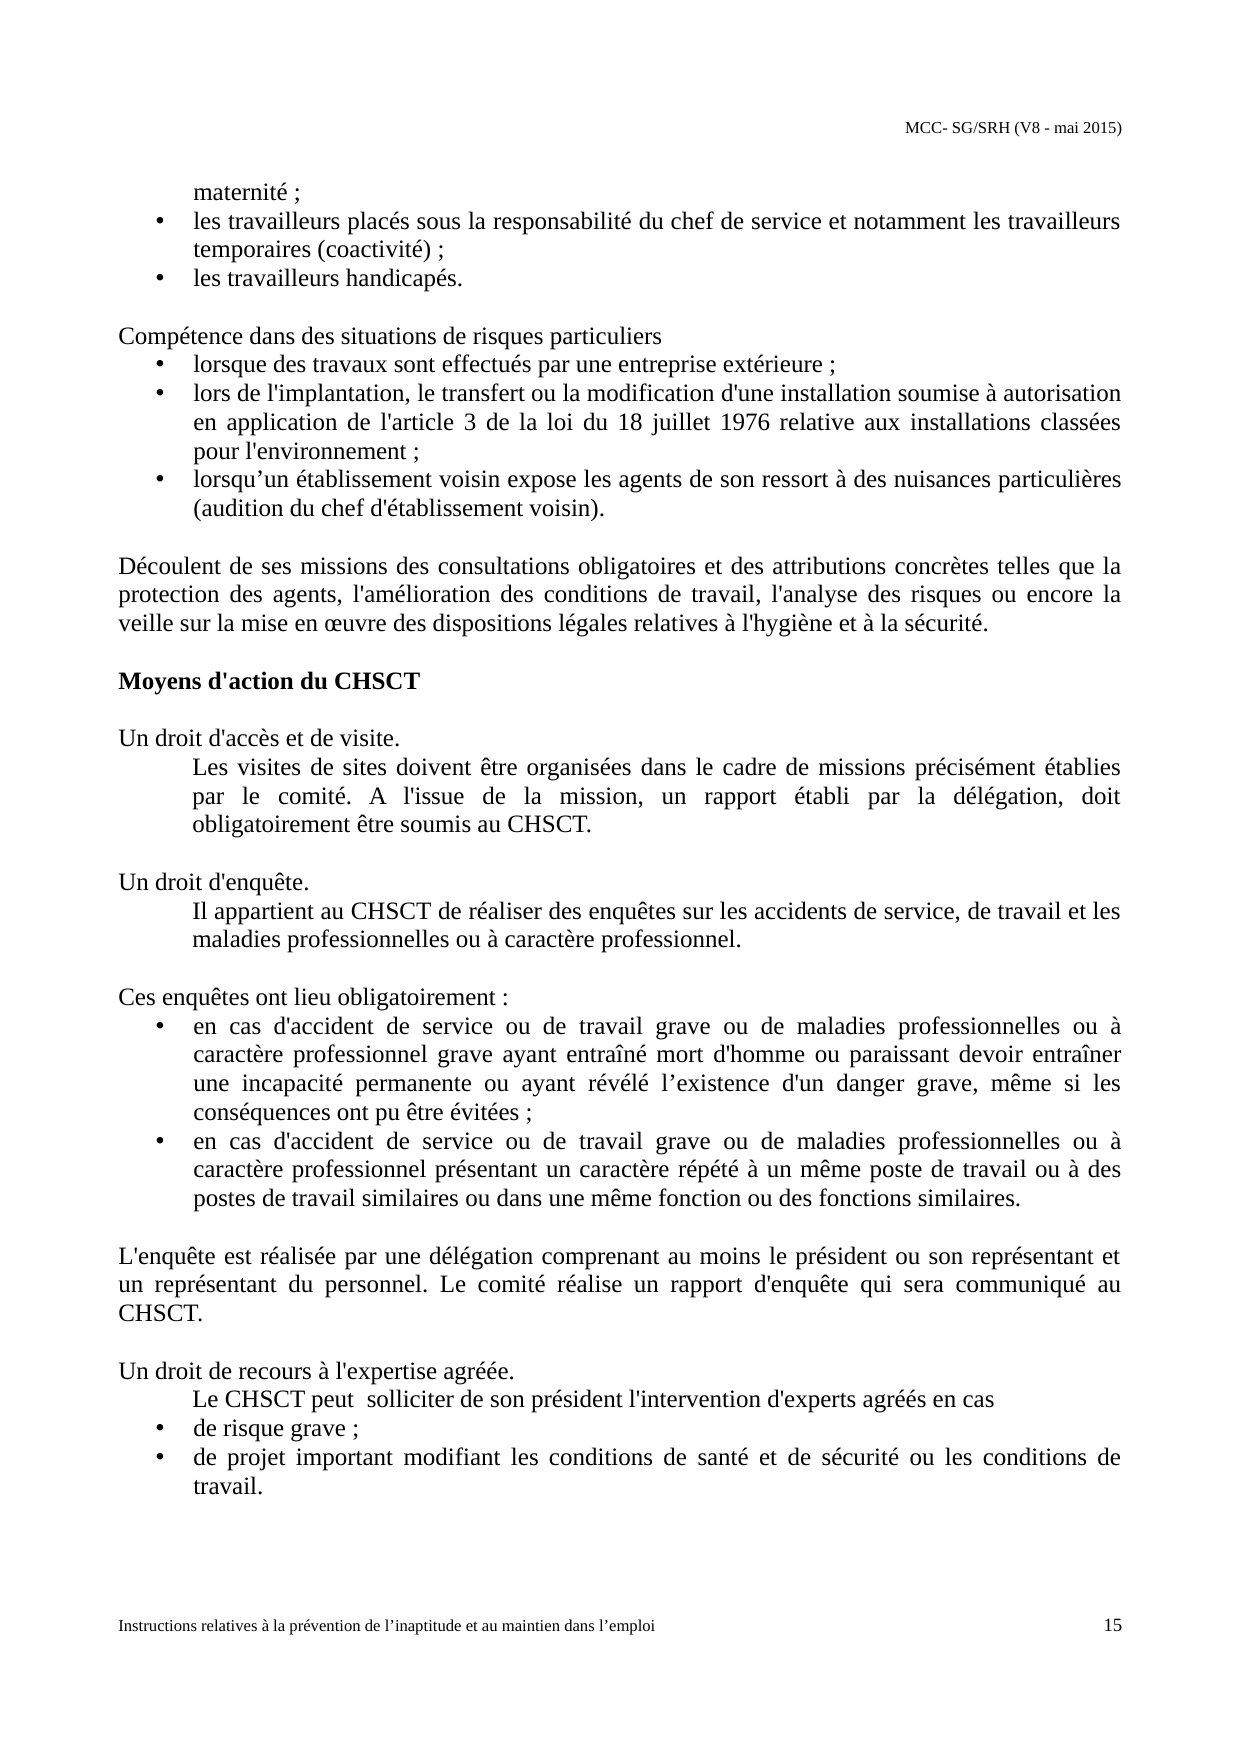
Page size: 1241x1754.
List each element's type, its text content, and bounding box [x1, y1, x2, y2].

list en cas d'accident de service ou de travail grave ou de maladies professionnelles ou à caractère professionnel présentant un caractère répété à un même poste de travail ou à des postes de travail similaires ou dans une même fonction ou des fonctions similaires. [156, 1126, 1122, 1212]
list les travailleurs placés sous la responsabilité du chef de service et notamment les travailleurs temporaires (coactivité) ; [156, 206, 1122, 263]
text Les visites de sites doivent être organisées dans le cadre de missions précisément établies par le comité. A l'issue de la mission, un rapport établi par la délégation, doit obligatoirement être soumis au CHSCT. [192, 752, 1122, 838]
list lorsqu’un établissement voisin expose les agents de son ressort à des nuisances particulières (audition du chef d'établissement voisin). [156, 464, 1122, 522]
list Ces enquêtes ont lieu obligatoirement : [118, 982, 1122, 1011]
text Un droit d'accès et de visite. [118, 723, 1122, 752]
list Découlent de ses missions des consultations obligatoires et des attributions concrètes telles que la protection des agents, l'amélioration des conditions de travail, l'analyse des risques ou encore la veille sur la mise en œuvre des dispositions légales relatives à l'hygiène et à la sécurité. [118, 551, 1122, 637]
list les travailleurs handicapés. [156, 263, 1122, 292]
list Un droit de recours à l'expertise agréée. [118, 1356, 1122, 1384]
list L'enquête est réalisée par une délégation comprenant au moins le président ou son représentant et un représentant du personnel. Le comité réalise un rapport d'enquête qui sera communiqué au CHSCT. [118, 1241, 1122, 1327]
text Moyens d'action du CHSCT [118, 666, 1122, 694]
list de risque grave ; [156, 1413, 1122, 1442]
list lors de l'implantation, le transfert ou la modification d'une installation soumise à autorisation en application de l'article 3 de la loi du 18 juillet 1976 relative aux installations classées pour l'environnement ; [156, 378, 1122, 464]
list Le CHSCT peut solliciter de son président l'intervention d'experts agréés en cas [192, 1384, 1122, 1413]
list lorsque des travaux sont effectués par une entreprise extérieure ; [156, 349, 1122, 378]
list Un droit d'enquête. [118, 867, 1122, 896]
list maternité ; [156, 177, 1122, 206]
list Il appartient au CHSCT de réaliser des enquêtes sur les accidents de service, de travail et les maladies professionnelles ou à caractère professionnel. [192, 896, 1122, 953]
list en cas d'accident de service ou de travail grave ou de maladies professionnelles ou à caractère professionnel grave ayant entraîné mort d'homme ou paraissant devoir entraîner une incapacité permanente ou ayant révélé l’existence d'un danger grave, même si les conséquences ont pu être évitées ; [156, 1011, 1122, 1126]
list Compétence dans des situations de risques particuliers [118, 321, 1122, 349]
list de projet important modifiant les conditions de santé et de sécurité ou les conditions de travail. [156, 1442, 1122, 1499]
